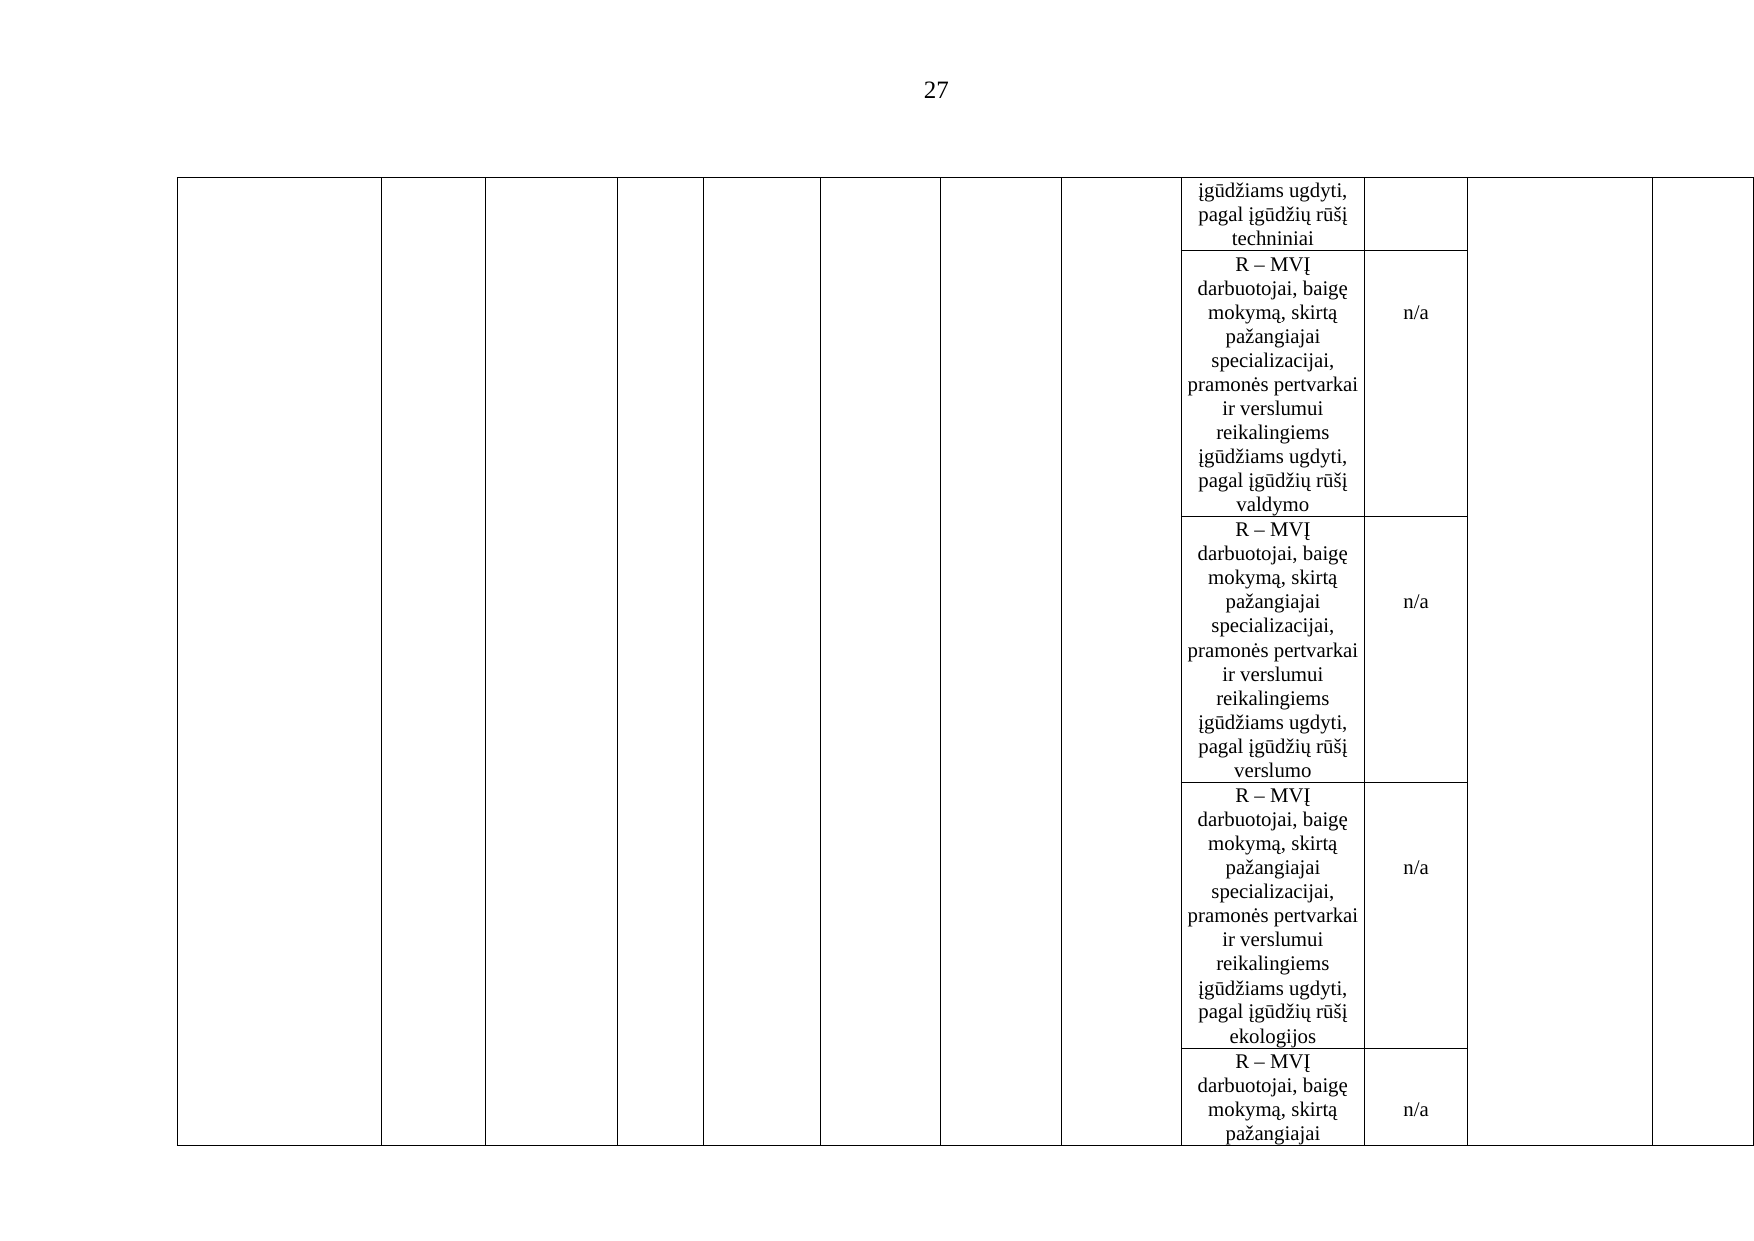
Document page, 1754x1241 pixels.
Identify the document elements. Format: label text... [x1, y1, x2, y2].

table_cell [382, 178, 485, 1145]
table_cell [618, 178, 703, 1145]
table_cell n/a [1365, 251, 1467, 516]
table_cell [1062, 178, 1181, 1145]
table_cell [941, 178, 1061, 1145]
table_cell [1365, 178, 1467, 250]
table_cell [178, 178, 381, 1145]
table_cell n/a [1365, 783, 1467, 1048]
table_cell R – MVĮ darbuotojai, baigę mokymą, skirtą pažangiajai specializacijai, pramonės pertvarkai ir verslumui reikalingiems įgūdžiams ugdyti, pagal įgūdžių rūšį verslumo [1182, 517, 1364, 782]
table_cell [486, 178, 617, 1145]
table_cell [704, 178, 820, 1145]
table_cell n/a [1365, 517, 1467, 782]
table_cell [1468, 178, 1652, 1145]
table_cell įgūdžiams ugdyti, pagal įgūdžių rūšį techniniai [1182, 178, 1364, 250]
table_cell R – MVĮ darbuotojai, baigę mokymą, skirtą pažangiajai specializacijai, pramonės pertvarkai ir verslumui reikalingiems įgūdžiams ugdyti, pagal įgūdžių rūšį valdymo [1182, 251, 1364, 516]
table_cell n/a [1365, 1049, 1467, 1145]
table_cell R – MVĮ darbuotojai, baigę mokymą, skirtą pažangiajai specializacijai, pramonės pertvarkai ir verslumui reikalingiems įgūdžiams ugdyti, pagal įgūdžių rūšį ekologijos [1182, 783, 1364, 1048]
table_cell R – MVĮ darbuotojai, baigę mokymą, skirtą pažangiajai [1182, 1049, 1364, 1145]
table_cell Švietimo, mokslo ir sporto ministerija [1653, 178, 1753, 1145]
table_cell [821, 178, 940, 1145]
